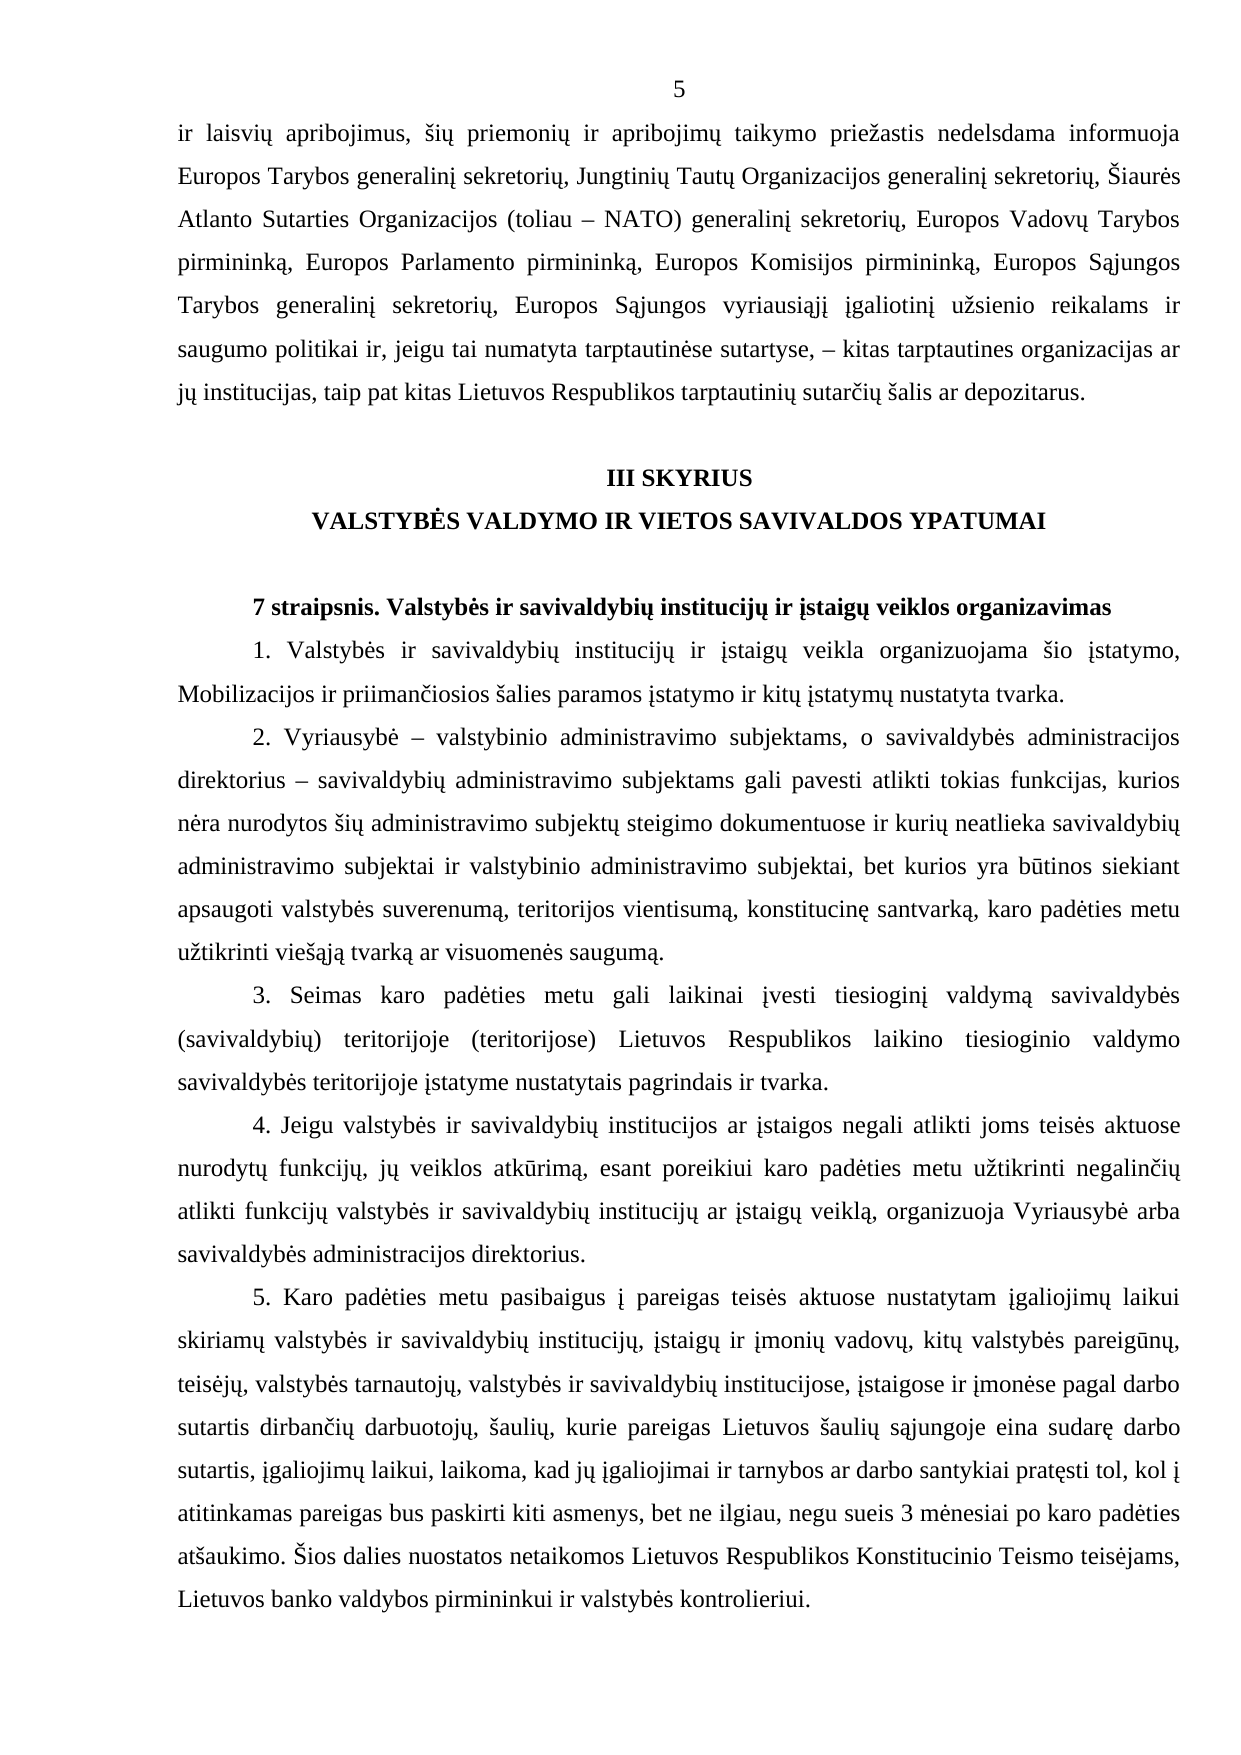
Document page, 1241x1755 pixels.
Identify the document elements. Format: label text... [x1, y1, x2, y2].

text 5. Karo padėties metu pasibaigus į pareigas teisės aktuose nustatytam įgaliojimų laikui skiriamų valstybės ir savivaldybių institucijų, įstaigų ir įmonių vadovų, kitų valstybės pareigūnų, teisėjų, valstybės tarnautojų, valstybės ir savivaldybių institucijose, įstaigose ir įmonėse pagal darbo sutartis dirbančių darbuotojų, šaulių, kurie pareigas Lietuvos šaulių sąjungoje eina sudarę darbo sutartis, įgaliojimų laikui, laikoma, kad jų įgaliojimai ir tarnybos ar darbo santykiai pratęsti tol, kol į atitinkamas pareigas bus paskirti kiti asmenys, bet ne ilgiau, negu sueis 3 mėnesiai po karo padėties atšaukimo. Šios dalies nuostatos netaikomos Lietuvos Respublikos Konstitucinio Teismo teisėjams, Lietuvos banko valdybos pirmininkui ir valstybės kontrolieriui. [177, 1282, 1181, 1613]
text 1. Valstybės ir savivaldybių institucijų ir įstaigų veikla organizuojama šio įstatymo, Mobilizacijos ir priimančiosios šalies paramos įstatymo ir kitų įstatymų nustatyta tvarka. [177, 636, 1181, 707]
text 7 straipsnis. Valstybės ir savivaldybių institucijų ir įstaigų veiklos organizavimas [177, 592, 1181, 621]
text III SKYRIUS [177, 463, 1181, 492]
text ir laisvių apribojimus, šių priemonių ir apribojimų taikymo priežastis nedelsdama informuoja Europos Tarybos generalinį sekretorių, Jungtinių Tautų Organizacijos generalinį sekretorių, Šiaurės Atlanto Sutarties Organizacijos (toliau – NATO) generalinį sekretorių, Europos Vadovų Tarybos pirmininką, Europos Parlamento pirmininką, Europos Komisijos pirmininką, Europos Sąjungos Tarybos generalinį sekretorių, Europos Sąjungos vyriausiąjį įgaliotinį užsienio reikalams ir saugumo politikai ir, jeigu tai numatyta tarptautinėse sutartyse, – kitas tarptautines organizacijas ar jų institucijas, taip pat kitas Lietuvos Respublikos tarptautinių sutarčių šalis ar depozitarus. [177, 118, 1181, 406]
text VALSTYBĖS VALDYMO IR VIETOS SAVIVALDOS YPATUMAI [177, 506, 1181, 535]
text 2. Vyriausybė – valstybinio administravimo subjektams, o savivaldybės administracijos direktorius – savivaldybių administravimo subjektams gali pavesti atlikti tokias funkcijas, kurios nėra nurodytos šių administravimo subjektų steigimo dokumentuose ir kurių neatlieka savivaldybių administravimo subjektai ir valstybinio administravimo subjektai, bet kurios yra būtinos siekiant apsaugoti valstybės suverenumą, teritorijos vientisumą, konstitucinę santvarką, karo padėties metu užtikrinti viešąją tvarką ar visuomenės saugumą. [177, 722, 1181, 966]
text 4. Jeigu valstybės ir savivaldybių institucijos ar įstaigos negali atlikti joms teisės aktuose nurodytų funkcijų, jų veiklos atkūrimą, esant poreikiui karo padėties metu užtikrinti negalinčių atlikti funkcijų valstybės ir savivaldybių institucijų ar įstaigų veiklą, organizuoja Vyriausybė arba savivaldybės administracijos direktorius. [177, 1110, 1181, 1268]
text 3. Seimas karo padėties metu gali laikinai įvesti tiesioginį valdymą savivaldybės (savivaldybių) teritorijoje (teritorijose) Lietuvos Respublikos laikino tiesioginio valdymo savivaldybės teritorijoje įstatyme nustatytais pagrindais ir tvarka. [177, 981, 1181, 1096]
